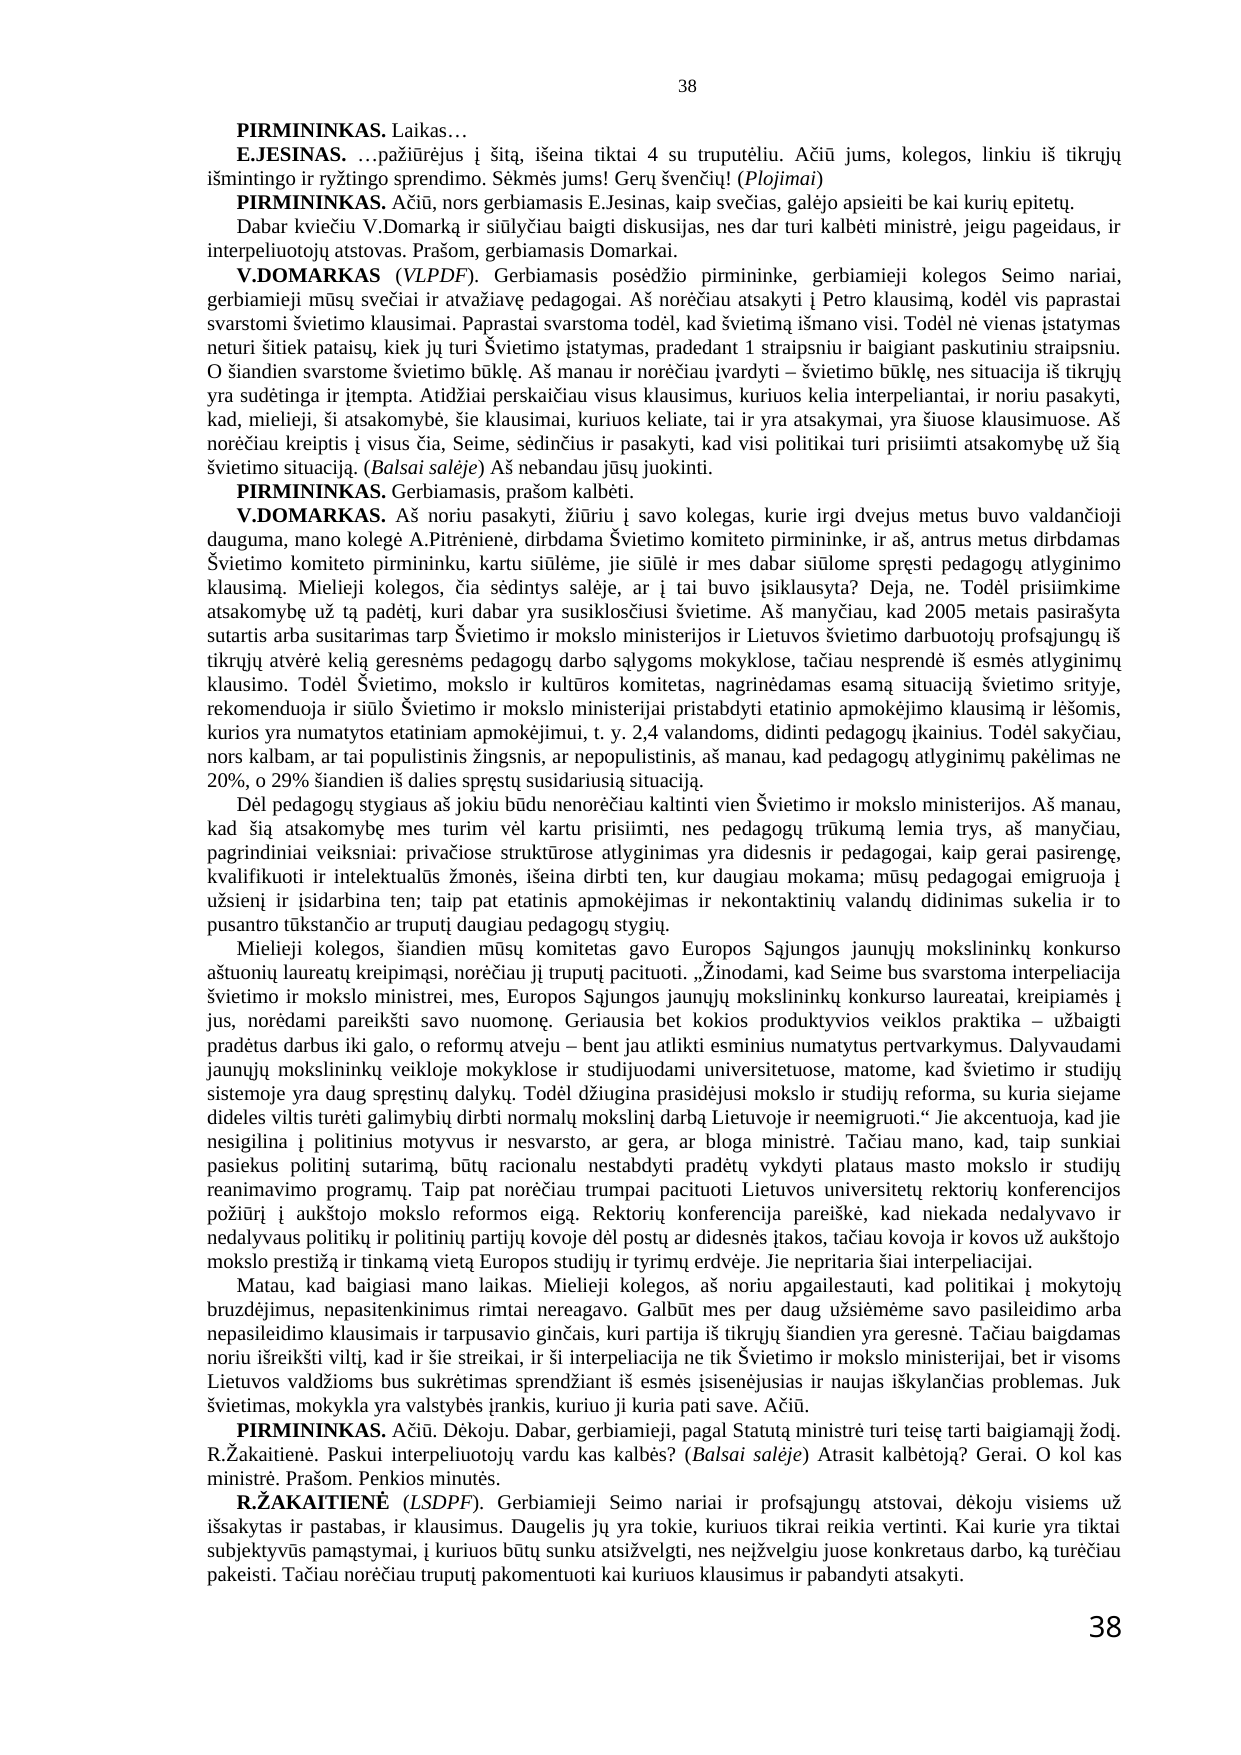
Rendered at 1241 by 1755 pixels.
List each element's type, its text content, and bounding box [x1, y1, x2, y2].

text Dabar kviečiu V.Domarką ir siūlyčiau baigti diskusijas, nes dar turi kalbėti ministrė, jeigu pageidaus, ir interpeliuotojų atstovas. Prašom, gerbiamasis Domarkai. [207, 214, 1122, 262]
text E.JESINAS. …pažiūrėjus į šitą, išeina tiktai 4 su truputėliu. Ačiū jums, kolegos, linkiu iš tikrųjų išmintingo ir ryžtingo sprendimo. Sėkmės jums! Gerų švenčių! (Plojimai) [207, 142, 1122, 190]
text Matau, kad baigiasi mano laikas. Mielieji kolegos, aš noriu apgailestauti, kad politikai į mokytojų bruzdėjimus, nepasitenkinimus rimtai nereagavo. Galbūt mes per daug užsiėmėme savo pasileidimo arba nepasileidimo klausimais ir tarpusavio ginčais, kuri partija iš tikrųjų šiandien yra geresnė. Tačiau baigdamas noriu išreikšti viltį, kad ir šie streikai, ir ši interpeliacija ne tik Švietimo ir mokslo ministerijai, bet ir visoms Lietuvos valdžioms bus sukrėtimas sprendžiant iš esmės įsisenėjusias ir naujas iškylančias problemas. Juk švietimas, mokykla yra valstybės įrankis, kuriuo ji kuria pati save. Ačiū. [207, 1273, 1122, 1417]
text PIRMININKAS. Ačiū. Dėkoju. Dabar, gerbiamieji, pagal Statutą ministrė turi teisę tarti baigiamąjį žodį. R.Žakaitienė. Paskui interpeliuotojų vardu kas kalbės? (Balsai salėje) Atrasit kalbėtoją? Gerai. O kol kas ministrė. Prašom. Penkios minutės. [207, 1417, 1122, 1490]
text Dėl pedagogų stygiaus aš jokiu būdu nenorėčiau kaltinti vien Švietimo ir mokslo ministerijos. Aš manau, kad šią atsakomybę mes turim vėl kartu prisiimti, nes pedagogų trūkumą lemia trys, aš manyčiau, pagrindiniai veiksniai: privačiose struktūrose atlyginimas yra didesnis ir pedagogai, kaip gerai pasirengę, kvalifikuoti ir intelektualūs žmonės, išeina dirbti ten, kur daugiau mokama; mūsų pedagogai emigruoja į užsienį ir įsidarbina ten; taip pat etatinis apmokėjimas ir nekontaktinių valandų didinimas sukelia ir to pusantro tūkstančio ar truputį daugiau pedagogų stygių. [207, 792, 1122, 936]
text PIRMININKAS. Ačiū, nors gerbiamasis E.Jesinas, kaip svečias, galėjo apsieiti be kai kurių epitetų. [207, 190, 1122, 214]
text R.ŽAKAITIENĖ (LSDPF). Gerbiamieji Seimo nariai ir profsąjungų atstovai, dėkoju visiems už išsakytas ir pastabas, ir klausimus. Daugelis jų yra tokie, kuriuos tikrai reikia vertinti. Kai kurie yra tiktai subjektyvūs pamąstymai, į kuriuos būtų sunku atsižvelgti, nes neįžvelgiu juose konkretaus darbo, ką turėčiau pakeisti. Tačiau norėčiau truputį pakomentuoti kai kuriuos klausimus ir pabandyti atsakyti. [207, 1490, 1122, 1586]
text V.DOMARKAS (VLPDF). Gerbiamasis posėdžio pirmininke, gerbiamieji kolegos Seimo nariai, gerbiamieji mūsų svečiai ir atvažiavę pedagogai. Aš norėčiau atsakyti į Petro klausimą, kodėl vis paprastai svarstomi švietimo klausimai. Paprastai svarstoma todėl, kad švietimą išmano visi. Todėl nė vienas įstatymas neturi šitiek pataisų, kiek jų turi Švietimo įstatymas, pradedant 1 straipsniu ir baigiant paskutiniu straipsniu. O šiandien svarstome švietimo būklę. Aš manau ir norėčiau įvardyti – švietimo būklę, nes situacija iš tikrųjų yra sudėtinga ir įtempta. Atidžiai perskaičiau visus klausimus, kuriuos kelia interpeliantai, ir noriu pasakyti, kad, mielieji, ši atsakomybė, šie klausimai, kuriuos keliate, tai ir yra atsakymai, yra šiuose klausimuose. Aš norėčiau kreiptis į visus čia, Seime, sėdinčius ir pasakyti, kad visi politikai turi prisiimti atsakomybę už šią švietimo situaciją. (Balsai salėje) Aš nebandau jūsų juokinti. [207, 262, 1122, 479]
text Mielieji kolegos, šiandien mūsų komitetas gavo Europos Sąjungos jaunųjų mokslininkų konkurso aštuonių laureatų kreipimąsi, norėčiau jį truputį pacituoti. „Žinodami, kad Seime bus svarstoma interpeliacija švietimo ir mokslo ministrei, mes, Europos Sąjungos jaunųjų mokslininkų konkurso laureatai, kreipiamės į jus, norėdami pareikšti savo nuomonę. Geriausia bet kokios produktyvios veiklos praktika – užbaigti pradėtus darbus iki galo, o reformų atveju – bent jau atlikti esminius numatytus pertvarkymus. Dalyvaudami jaunųjų mokslininkų veikloje mokyklose ir studijuodami universitetuose, matome, kad švietimo ir studijų sistemoje yra daug spręstinų dalykų. Todėl džiugina prasidėjusi mokslo ir studijų reforma, su kuria siejame dideles viltis turėti galimybių dirbti normalų mokslinį darbą Lietuvoje ir neemigruoti.“ Jie akcentuoja, kad jie nesigilina į politinius motyvus ir nesvarsto, ar gera, ar bloga ministrė. Tačiau mano, kad, taip sunkiai pasiekus politinį sutarimą, būtų racionalu nestabdyti pradėtų vykdyti plataus masto mokslo ir studijų reanimavimo programų. Taip pat norėčiau trumpai pacituoti Lietuvos universitetų rektorių konferencijos požiūrį į aukštojo mokslo reformos eigą. Rektorių konferencija pareiškė, kad niekada nedalyvavo ir nedalyvaus politikų ir politinių partijų kovoje dėl postų ar didesnės įtakos, tačiau kovoja ir kovos už aukštojo mokslo prestižą ir tinkamą vietą Europos studijų ir tyrimų erdvėje. Jie nepritaria šiai interpeliacijai. [207, 936, 1122, 1273]
text PIRMININKAS. Laikas… [207, 118, 1122, 142]
text V.DOMARKAS. Aš noriu pasakyti, žiūriu į savo kolegas, kurie irgi dvejus metus buvo valdančioji dauguma, mano kolegė A.Pitrėnienė, dirbdama Švietimo komiteto pirmininke, ir aš, antrus metus dirbdamas Švietimo komiteto pirmininku, kartu siūlėme, jie siūlė ir mes dabar siūlome spręsti pedagogų atlyginimo klausimą. Mielieji kolegos, čia sėdintys salėje, ar į tai buvo įsiklausyta? Deja, ne. Todėl prisiimkime atsakomybę už tą padėtį, kuri dabar yra susiklosčiusi švietime. Aš manyčiau, kad 2005 metais pasirašyta sutartis arba susitarimas tarp Švietimo ir mokslo ministerijos ir Lietuvos švietimo darbuotojų profsąjungų iš tikrųjų atvėrė kelią geresnėms pedagogų darbo sąlygoms mokyklose, tačiau nesprendė iš esmės atlyginimų klausimo. Todėl Švietimo, mokslo ir kultūros komitetas, nagrinėdamas esamą situaciją švietimo srityje, rekomenduoja ir siūlo Švietimo ir mokslo ministerijai pristabdyti etatinio apmokėjimo klausimą ir lėšomis, kurios yra numatytos etatiniam apmokėjimui, t. y. 2,4 valandoms, didinti pedagogų įkainius. Todėl sakyčiau, nors kalbam, ar tai populistinis žingsnis, ar nepopulistinis, aš manau, kad pedagogų atlyginimų pakėlimas ne 20%, o 29% šiandien iš dalies spręstų susidariusią situaciją. [207, 503, 1122, 792]
text PIRMININKAS. Gerbiamasis, prašom kalbėti. [207, 479, 1122, 503]
